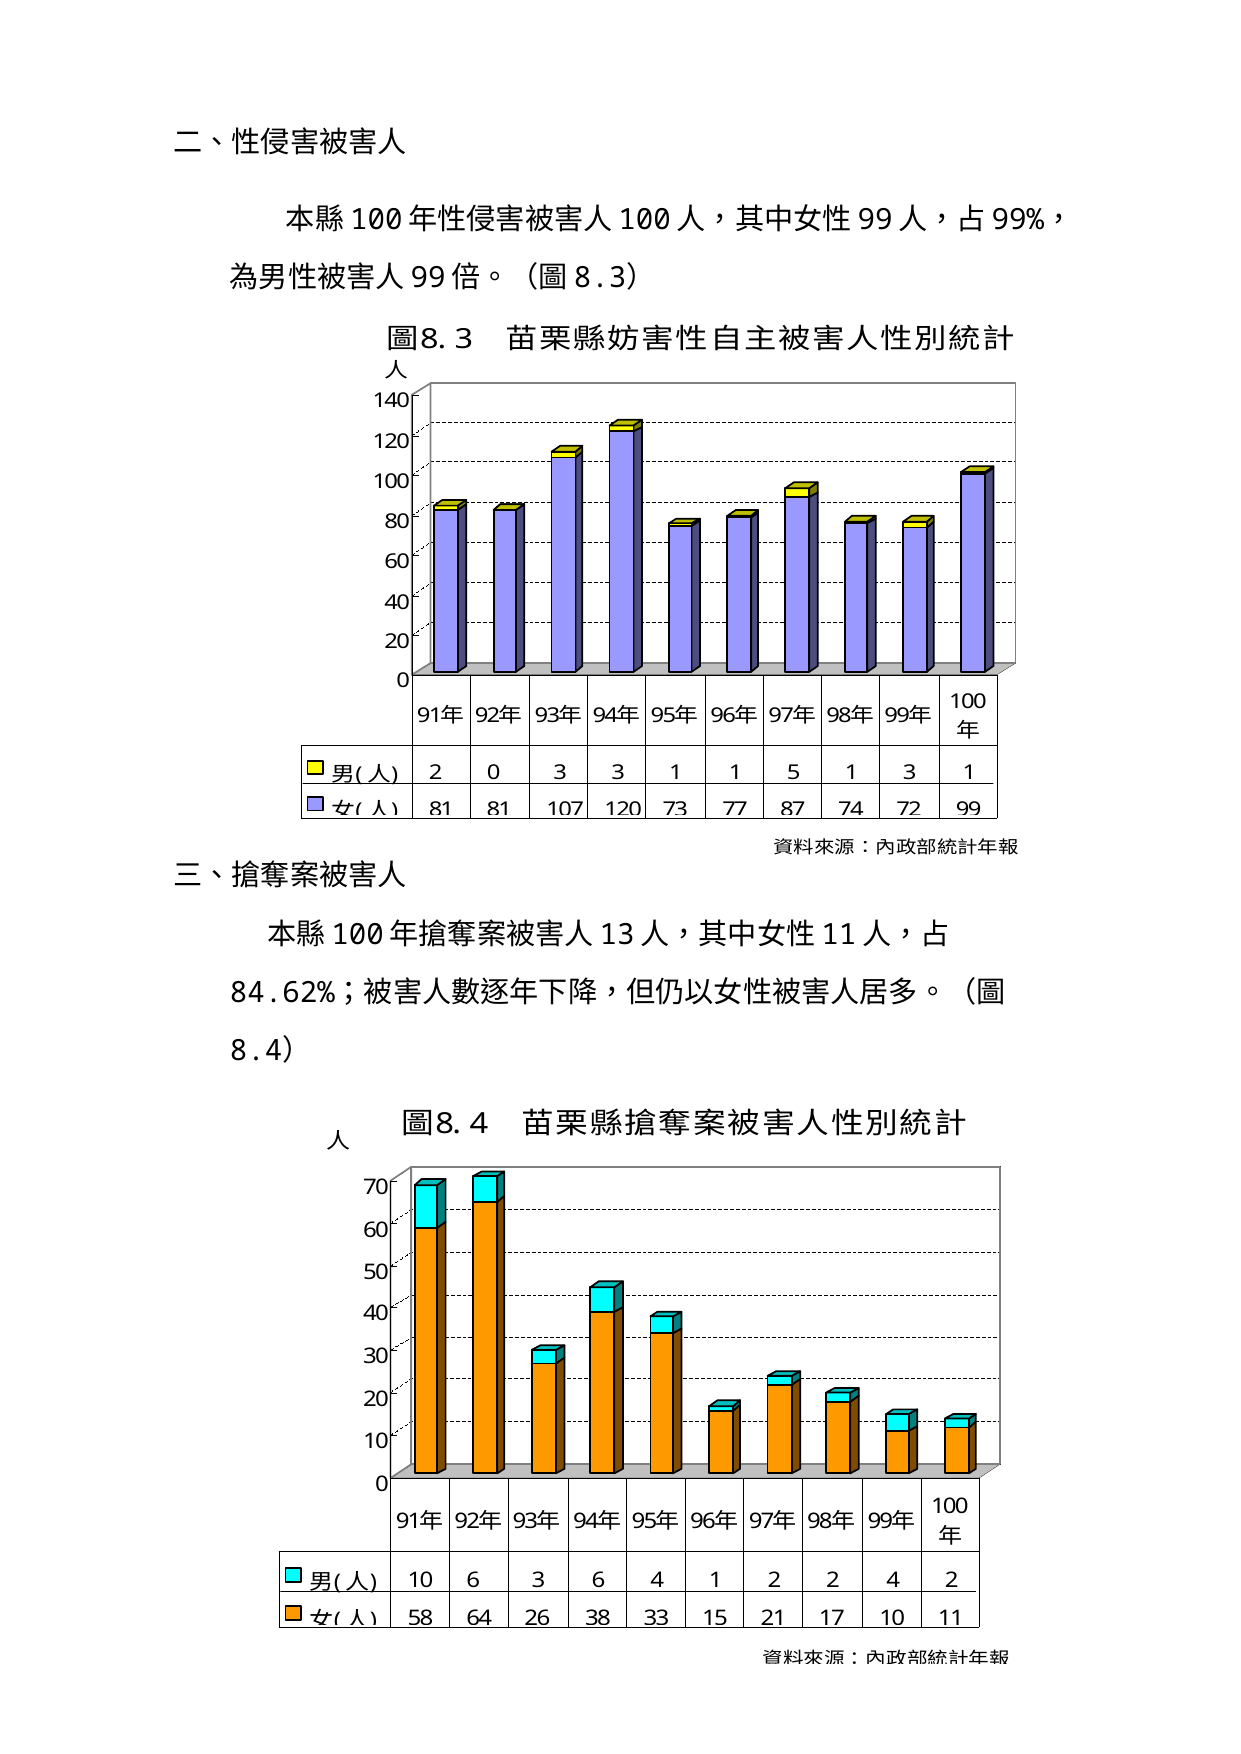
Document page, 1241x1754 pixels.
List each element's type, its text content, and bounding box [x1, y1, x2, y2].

subtitle 二、性侵害被害人 [136, 106, 1075, 164]
text 本縣100年搶奪案被害人13人，其中女性11人，占84.62%；被害人數逐年下降，但仍以女性被害人居多。（圖8.4） [229, 897, 1075, 1072]
subtitle 三、搶奪案被害人 [136, 839, 1075, 897]
text 本縣100年性侵害被害人100人，其中女性99人，占99%，為男性被害人99倍。（圖8.3） [229, 183, 1075, 299]
